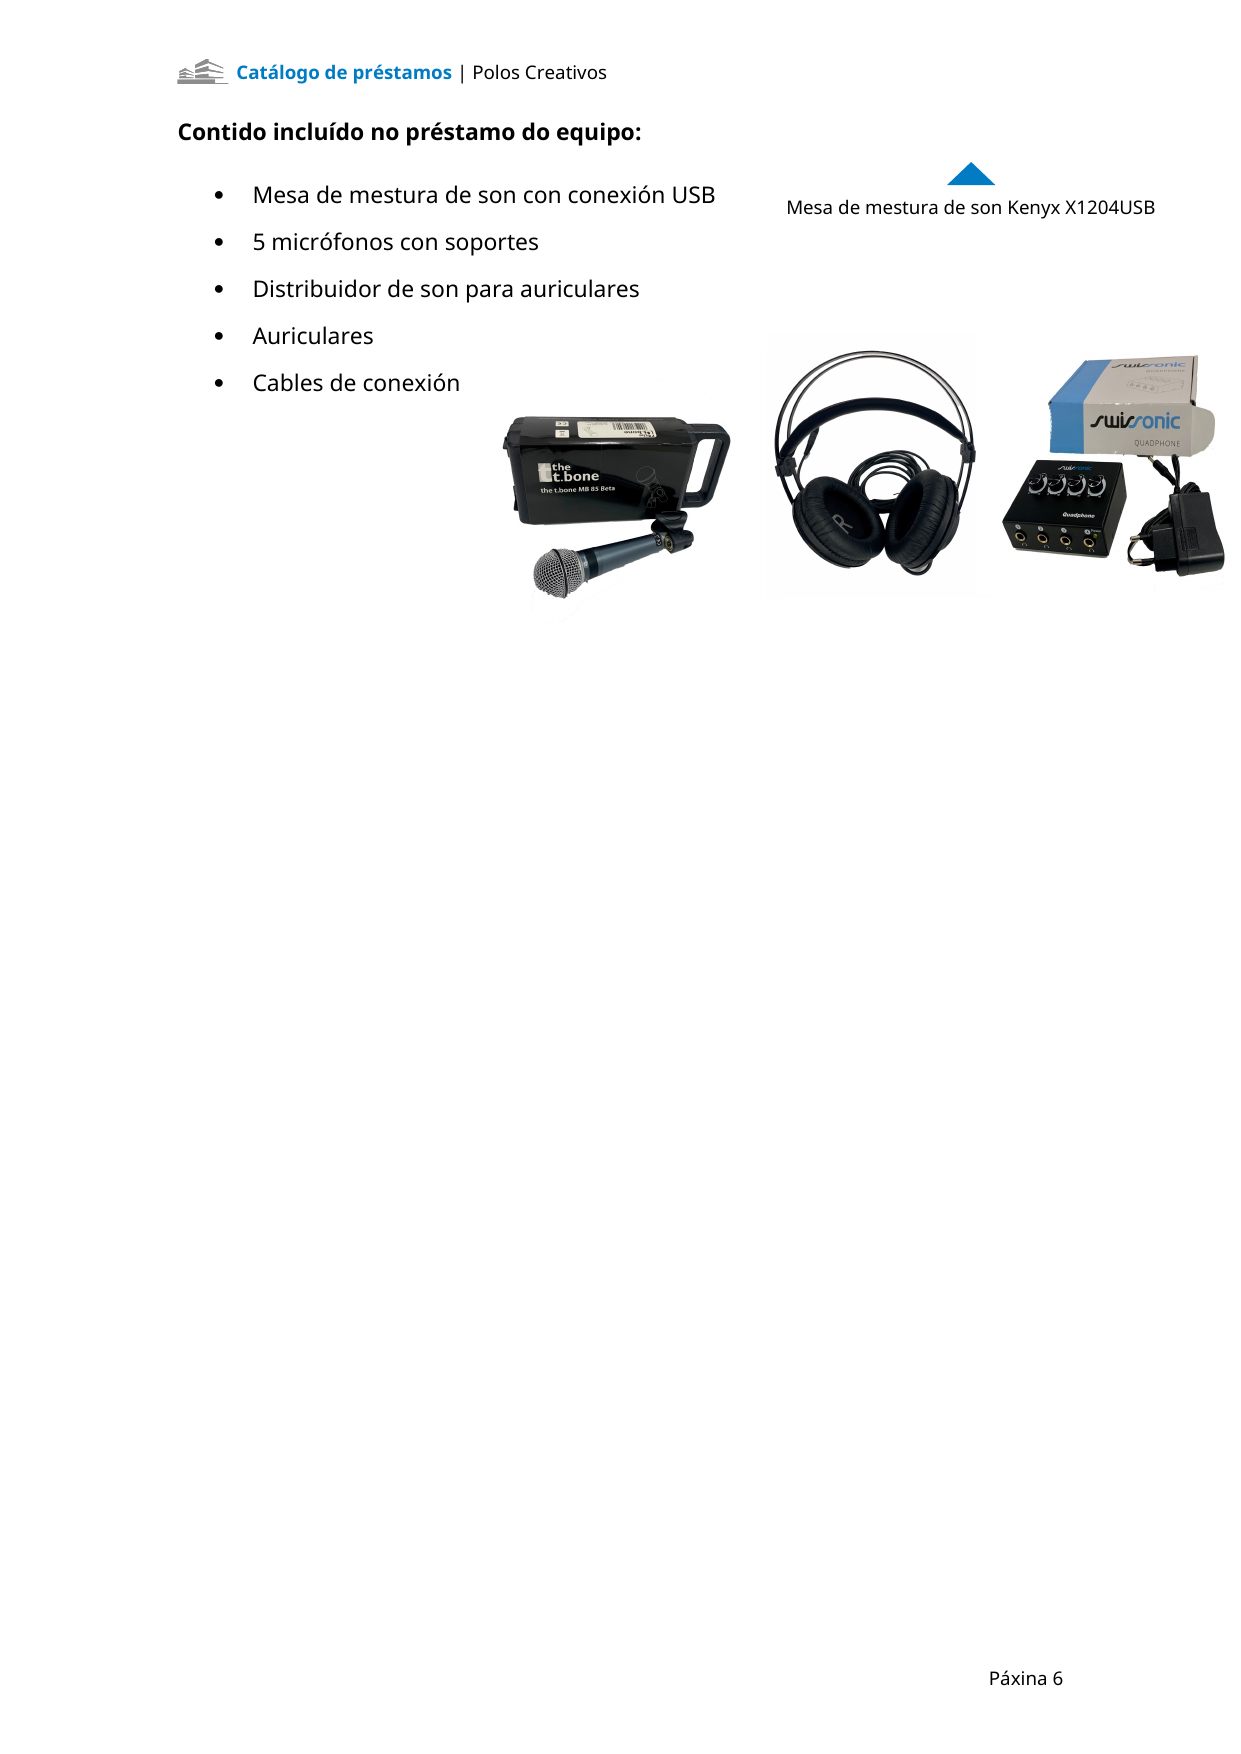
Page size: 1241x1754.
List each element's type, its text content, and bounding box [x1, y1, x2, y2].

text Contido incluído no préstamo do equipo: [177, 116, 753, 147]
list Distribuidor de son para auriculares [215, 273, 1063, 304]
list 5 micrófonos con soportes [215, 226, 1063, 257]
picture [458, 331, 1240, 633]
picture [177, 59, 229, 84]
list Auriculares [215, 320, 1063, 351]
list Cables de conexión [215, 367, 458, 398]
list Mesa de mestura de son con conexión USB [215, 179, 1063, 211]
